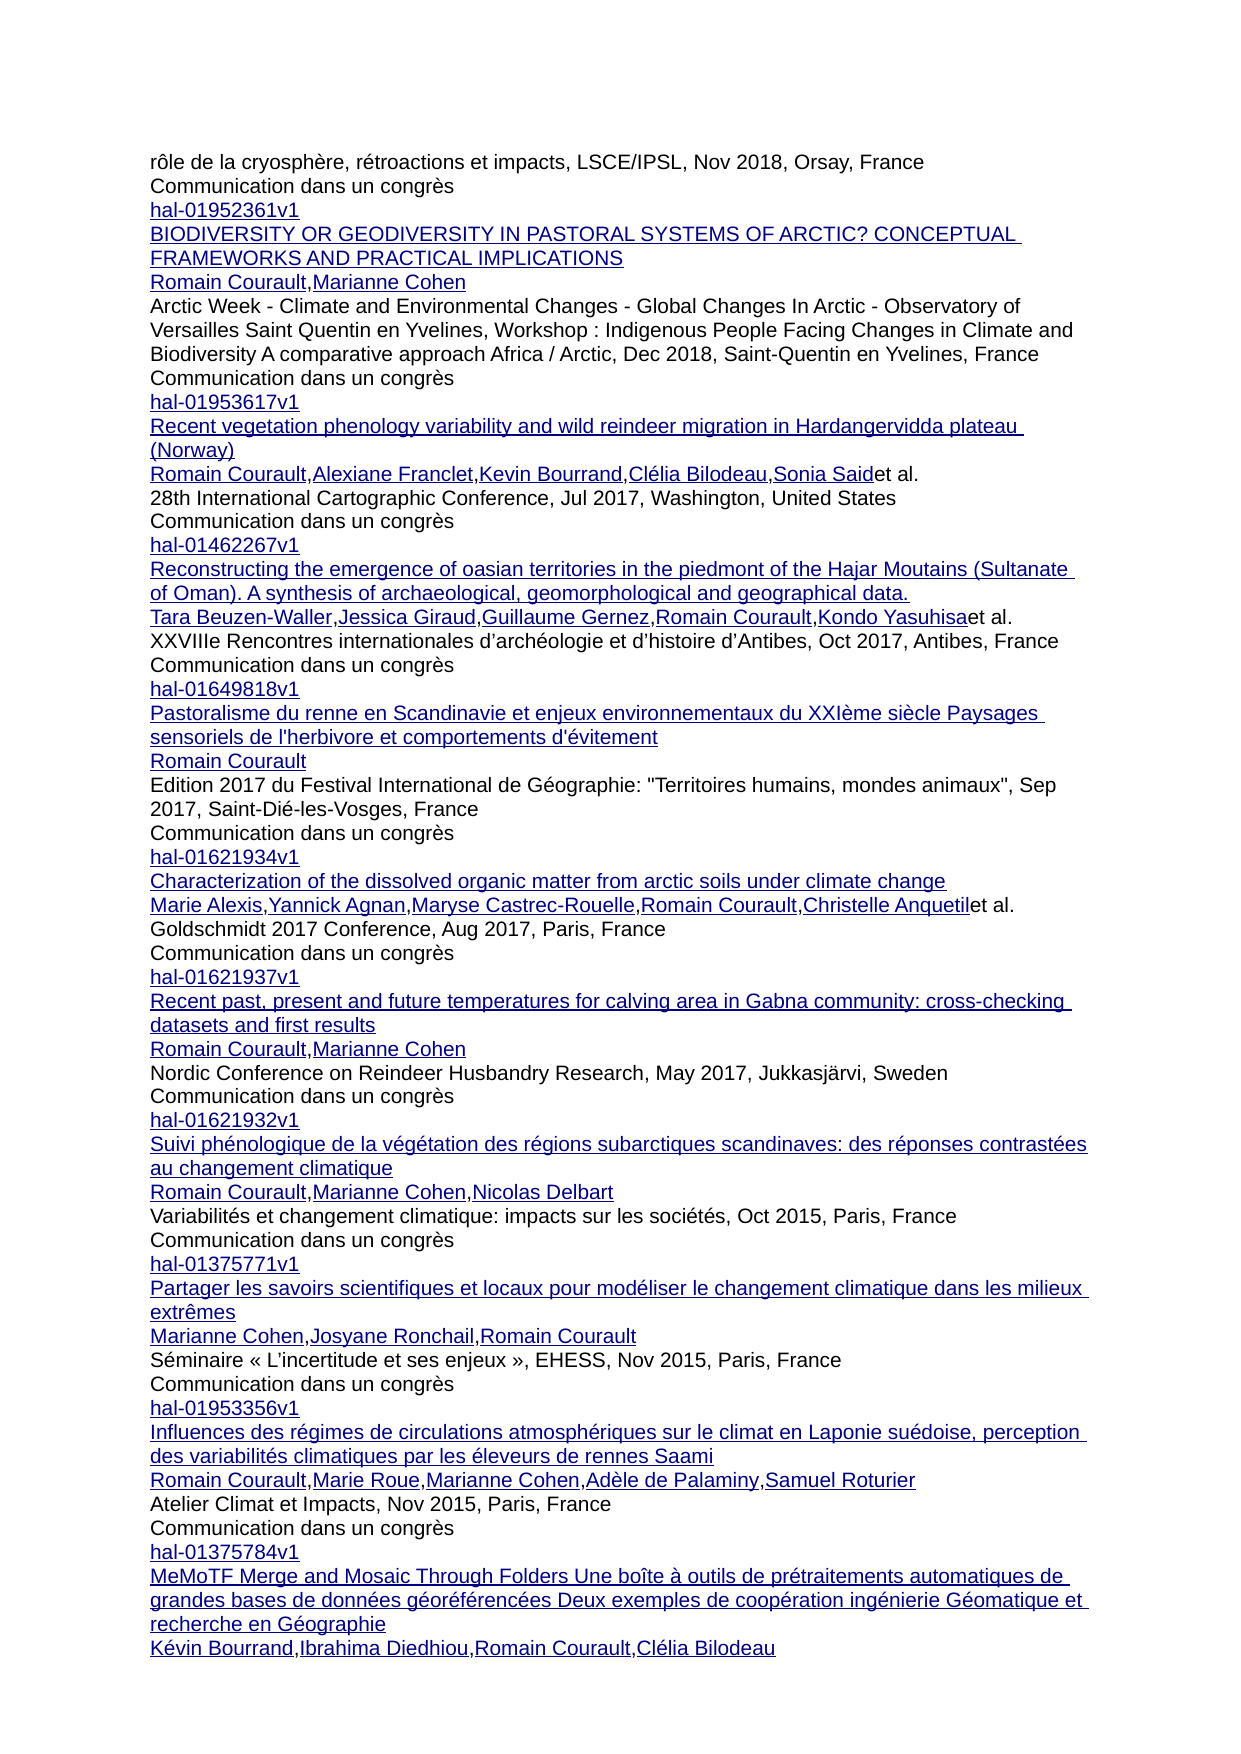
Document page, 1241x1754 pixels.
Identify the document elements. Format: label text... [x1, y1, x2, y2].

table_cell Recent past, present and future temperatures for calving area in Gabna community: cross-checking datasets and first results Romain Courault,Marianne Cohen Nordic Conference on Reindeer Husbandry Research, May 2017, Jukkasjärvi, Sweden Communication dans un congrès hal-01621932v1 [150, 989, 1090, 1132]
table_cell Reconstructing the emergence of oasian territories in the piedmont of the Hajar Moutains (Sultanate of Oman). A synthesis of archaeological, geomorphological and geographical data. Tara Beuzen-Waller,Jessica Giraud,Guillaume Gernez,Romain Courault,Kondo Yasuhisaet al. XXVIIIe Rencontres internationales d’archéologie et d’histoire d’Antibes, Oct 2017, Antibes, France Communication dans un congrès hal-01649818v1 [150, 557, 1090, 701]
table_cell Suivi phénologique de la végétation des régions subarctiques scandinaves: des réponses contrastées au changement climatique Romain Courault,Marianne Cohen,Nicolas Delbart Variabilités et changement climatique: impacts sur les sociétés, Oct 2015, Paris, France Communication dans un congrès hal-01375771v1 [150, 1132, 1090, 1276]
table_cell MeMoTF Merge and Mosaic Through Folders Une boîte à outils de prétraitements automatiques de grandes bases de données géoréférencées Deux exemples de coopération ingénierie Géomatique et recherche en Géographie Kévin Bourrand,Ibrahima Diedhiou,Romain Courault,Clélia Bilodeau [150, 1564, 1090, 1659]
table_cell Recent vegetation phenology variability and wild reindeer migration in Hardangervidda plateau (Norway) Romain Courault,Alexiane Franclet,Kevin Bourrand,Clélia Bilodeau,Sonia Saidet al. 28th International Cartographic Conference, Jul 2017, Washington, United States Communication dans un congrès hal-01462267v1 [150, 414, 1090, 557]
table_cell Partager les savoirs scientifiques et locaux pour modéliser le changement climatique dans les milieux extrêmes Marianne Cohen,Josyane Ronchail,Romain Courault Séminaire « L’incertitude et ses enjeux », EHESS, Nov 2015, Paris, France Communication dans un congrès hal-01953356v1 [150, 1276, 1090, 1420]
table_cell Pastoralisme du renne en Scandinavie et enjeux environnementaux du XXIème siècle Paysages sensoriels de l'herbivore et comportements d'évitement Romain Courault Edition 2017 du Festival International de Géographie: "Territoires humains, mondes animaux", Sep 2017, Saint-Dié-les-Vosges, France Communication dans un congrès hal-01621934v1 [150, 701, 1090, 869]
table_cell BIODIVERSITY OR GEODIVERSITY IN PASTORAL SYSTEMS OF ARCTIC? CONCEPTUAL FRAMEWORKS AND PRACTICAL IMPLICATIONS Romain Courault,Marianne Cohen Arctic Week - Climate and Environmental Changes - Global Changes In Arctic - Observatory of Versailles Saint Quentin en Yvelines, Workshop : Indigenous People Facing Changes in Climate and Biodiversity A comparative approach Africa / Arctic, Dec 2018, Saint-Quentin en Yvelines, France Communication dans un congrès hal-01953617v1 [150, 222, 1090, 413]
table_cell Characterization of the dissolved organic matter from arctic soils under climate change Marie Alexis,Yannick Agnan,Maryse Castrec-Rouelle,Romain Courault,Christelle Anquetilet al. Goldschmidt 2017 Conference, Aug 2017, Paris, France Communication dans un congrès hal-01621937v1 [150, 869, 1090, 988]
table_cell rôle de la cryosphère, rétroactions et impacts, LSCE/IPSL, Nov 2018, Orsay, France Communication dans un congrès hal-01952361v1 [150, 150, 1090, 222]
table_cell Influences des régimes de circulations atmosphériques sur le climat en Laponie suédoise, perception des variabilités climatiques par les éleveurs de rennes Saami Romain Courault,Marie Roue,Marianne Cohen,Adèle de Palaminy,Samuel Roturier Atelier Climat et Impacts, Nov 2015, Paris, France Communication dans un congrès hal-01375784v1 [150, 1420, 1090, 1563]
